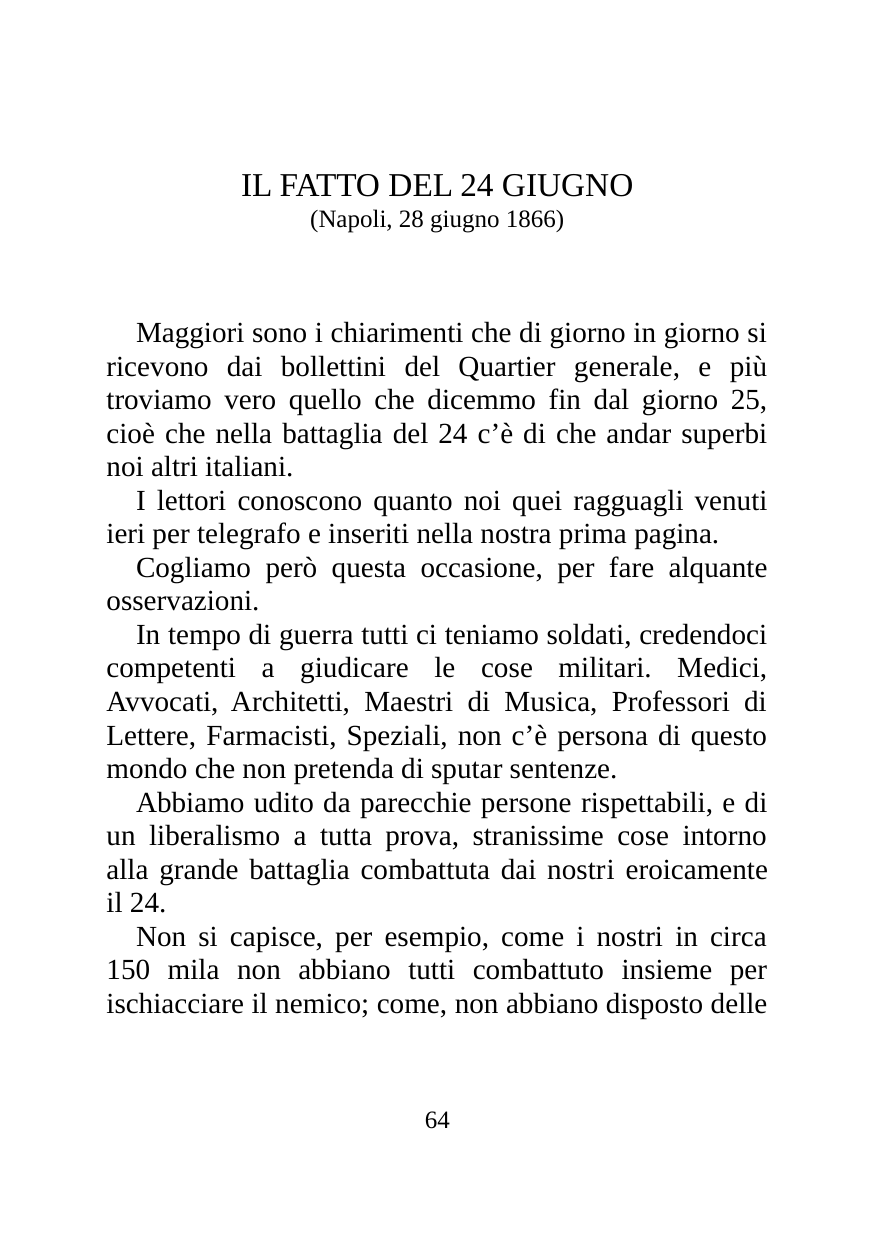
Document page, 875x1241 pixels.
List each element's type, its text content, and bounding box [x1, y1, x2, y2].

text Abbiamo udito da parecchie persone rispettabili, e di un liberalismo a tutta prova, stranissime cose intorno alla grande battaglia combattuta dai nostri eroicamente il 24. [106, 785, 768, 919]
text Cogliamo però questa occasione, per fare alquante osservazioni. [106, 550, 768, 617]
text Maggiori sono i chiarimenti che di giorno in giorno si ricevono dai bollettini del Quartier generale, e più troviamo vero quello che dicemmo fin dal giorno 25, cioè che nella battaglia del 24 c’è di che andar superbi noi altri italiani. [106, 315, 768, 483]
text Non si capisce, per esempio, come i nostri in circa 150 mila non abbiano tutti combattuto insieme per ischiacciare il nemico; come, non abbiano disposto delle [106, 919, 768, 1019]
subtitle IL FATTO DEL 24 GIUGNO (Napoli, 28 giugno 1866) [106, 165, 768, 232]
text I lettori conoscono quanto noi quei ragguagli venuti ieri per telegrafo e inseriti nella nostra prima pagina. [106, 483, 768, 550]
text In tempo di guerra tutti ci teniamo soldati, credendoci competenti a giudicare le cose militari. Medici, Avvocati, Architetti, Maestri di Musica, Professori di Lettere, Farmacisti, Speziali, non c’è persona di questo mondo che non pretenda di sputar sentenze. [106, 617, 768, 785]
